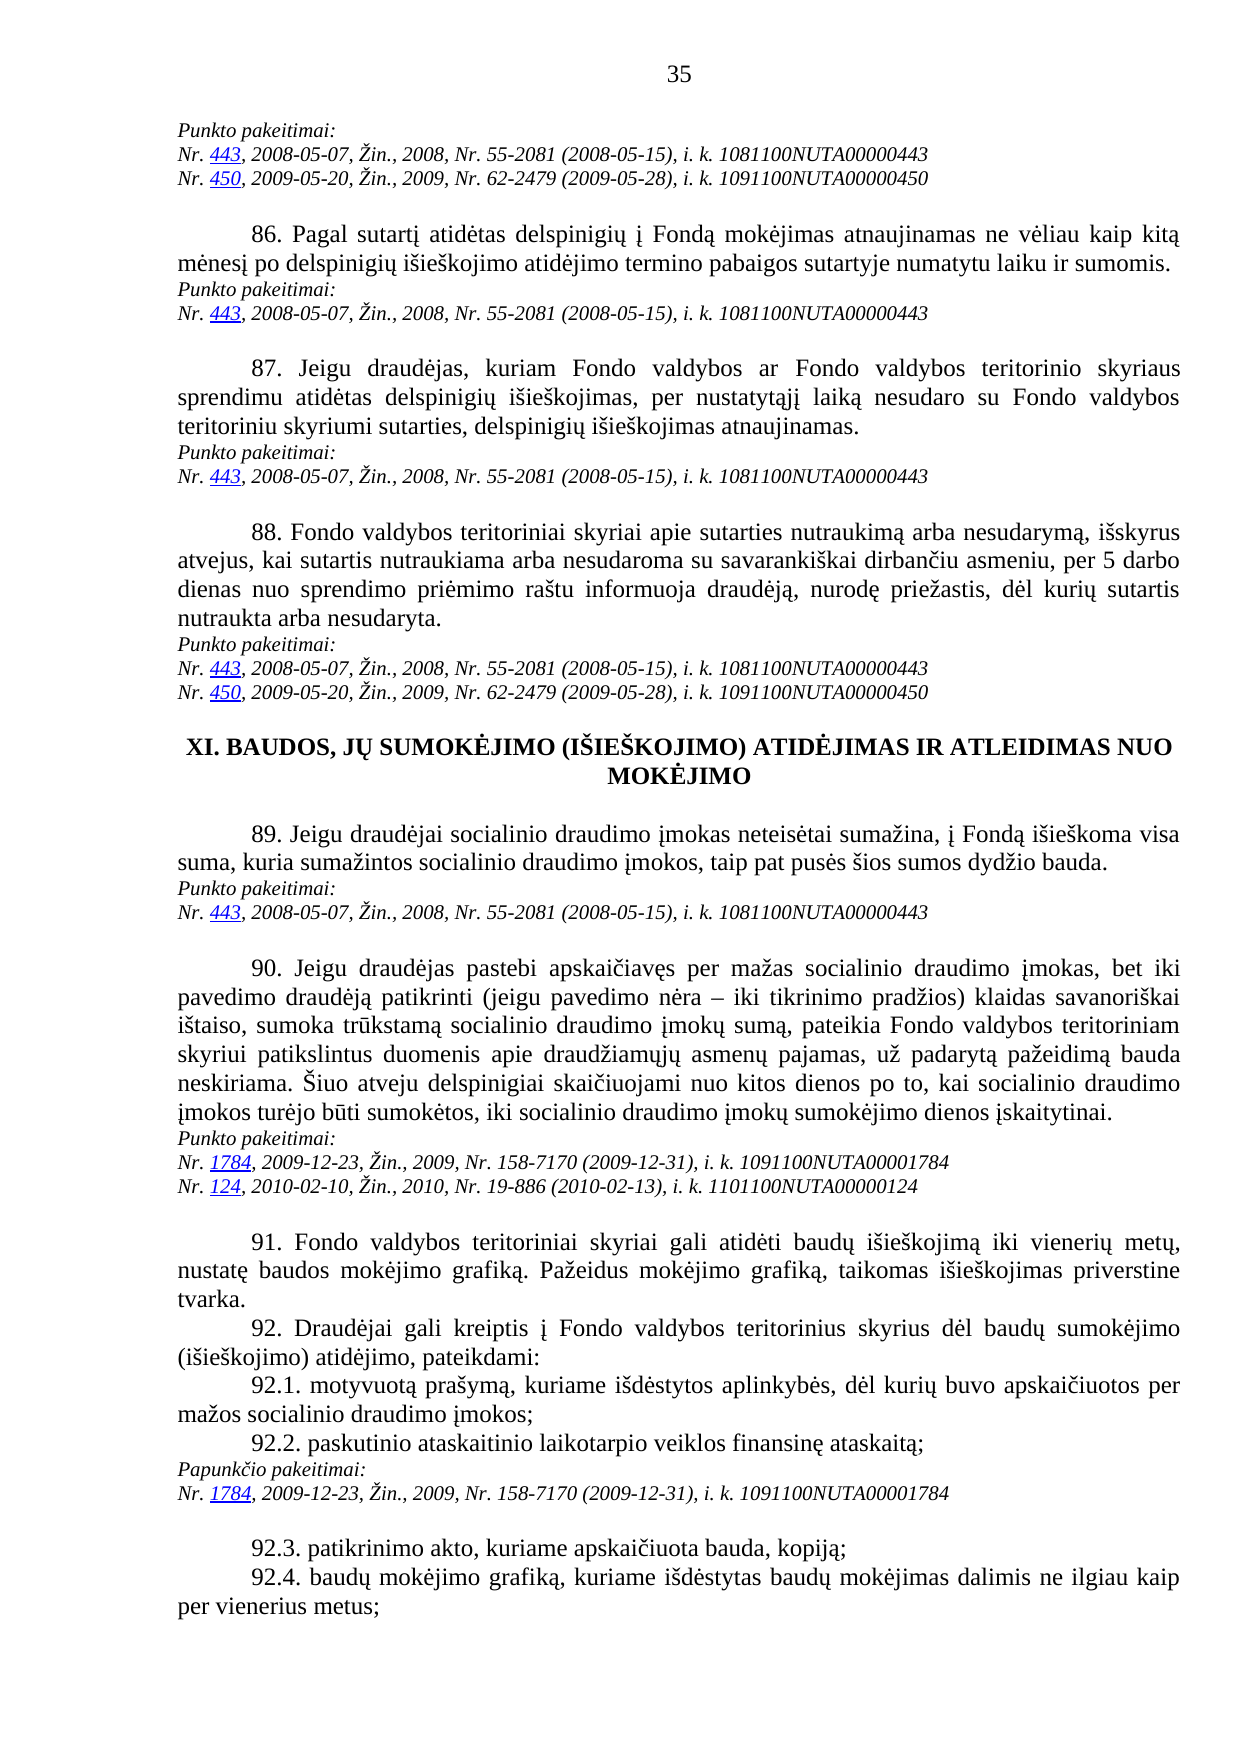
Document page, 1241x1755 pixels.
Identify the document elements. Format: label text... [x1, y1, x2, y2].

text Nr. 443, 2008-05-07, Žin., 2008, Nr. 55-2081 (2008-05-15), i. k. 1081100NUTA00000443 [177, 464, 1181, 488]
text Punkto pakeitimai: [177, 1126, 1181, 1150]
text 92.4. baudų mokėjimo grafiką, kuriame išdėstytas baudų mokėjimas dalimis ne ilgiau kaip per vienerius metus; [177, 1562, 1181, 1620]
text 87. Jeigu draudėjas, kuriam Fondo valdybos ar Fondo valdybos teritorinio skyriaus sprendimu atidėtas delspinigių išieškojimas, per nustatytąjį laiką nesudaro su Fondo valdybos teritoriniu skyriumi sutarties, delspinigių išieškojimas atnaujinamas. [177, 353, 1181, 440]
text 88. Fondo valdybos teritoriniai skyriai apie sutarties nutraukimą arba nesudarymą, išskyrus atvejus, kai sutartis nutraukiama arba nesudaroma su savarankiškai dirbančiu asmeniu, per 5 darbo dienas nuo sprendimo priėmimo raštu informuoja draudėją, nurodę priežastis, dėl kurių sutartis nutraukta arba nesudaryta. [177, 517, 1181, 632]
text Nr. 1784, 2009-12-23, Žin., 2009, Nr. 158-7170 (2009-12-31), i. k. 1091100NUTA00001784 [177, 1481, 1181, 1505]
text 86. Pagal sutartį atidėtas delspinigių į Fondą mokėjimas atnaujinamas ne vėliau kaip kitą mėnesį po delspinigių išieškojimo atidėjimo termino pabaigos sutartyje numatytu laiku ir sumomis. [177, 219, 1181, 277]
text Punkto pakeitimai: [177, 632, 1181, 656]
text 92.3. patikrinimo akto, kuriame apskaičiuota bauda, kopiją; [177, 1533, 1181, 1562]
text Nr. 1784, 2009-12-23, Žin., 2009, Nr. 158-7170 (2009-12-31), i. k. 1091100NUTA00001784 [177, 1150, 1181, 1174]
text 90. Jeigu draudėjas pastebi apskaičiavęs per mažas socialinio draudimo įmokas, bet iki pavedimo draudėją patikrinti (jeigu pavedimo nėra – iki tikrinimo pradžios) klaidas savanoriškai ištaiso, sumoka trūkstamą socialinio draudimo įmokų sumą, pateikia Fondo valdybos teritoriniam skyriui patikslintus duomenis apie draudžiamųjų asmenų pajamas, už padarytą pažeidimą bauda neskiriama. Šiuo atveju delspinigiai skaičiuojami nuo kitos dienos po to, kai socialinio draudimo įmokos turėjo būti sumokėtos, iki socialinio draudimo įmokų sumokėjimo dienos įskaitytinai. [177, 953, 1181, 1126]
text 92. Draudėjai gali kreiptis į Fondo valdybos teritorinius skyrius dėl baudų sumokėjimo (išieškojimo) atidėjimo, pateikdami: [177, 1313, 1181, 1370]
text Nr. 450, 2009-05-20, Žin., 2009, Nr. 62-2479 (2009-05-28), i. k. 1091100NUTA00000450 [177, 166, 1181, 190]
text Punkto pakeitimai: [177, 277, 1181, 301]
text Papunkčio pakeitimai: [177, 1457, 1181, 1481]
text XI. BAUDOS, JŲ SUMOKĖJIMO (IŠIEŠKOJIMO) ATIDĖJIMAS IR ATLEIDIMAS NUO MOKĖJIMO [177, 732, 1181, 790]
text 92.1. motyvuotą prašymą, kuriame išdėstytos aplinkybės, dėl kurių buvo apskaičiuotos per mažos socialinio draudimo įmokos; [177, 1370, 1181, 1428]
text Nr. 443, 2008-05-07, Žin., 2008, Nr. 55-2081 (2008-05-15), i. k. 1081100NUTA00000443 [177, 301, 1181, 325]
text Punkto pakeitimai: [177, 876, 1181, 900]
text Nr. 124, 2010-02-10, Žin., 2010, Nr. 19-886 (2010-02-13), i. k. 1101100NUTA00000124 [177, 1174, 1181, 1198]
text Nr. 443, 2008-05-07, Žin., 2008, Nr. 55-2081 (2008-05-15), i. k. 1081100NUTA00000443 [177, 656, 1181, 680]
text Punkto pakeitimai: [177, 118, 1181, 142]
text 91. Fondo valdybos teritoriniai skyriai gali atidėti baudų išieškojimą iki vienerių metų, nustatę baudos mokėjimo grafiką. Pažeidus mokėjimo grafiką, taikomas išieškojimas priverstine tvarka. [177, 1227, 1181, 1313]
text Nr. 443, 2008-05-07, Žin., 2008, Nr. 55-2081 (2008-05-15), i. k. 1081100NUTA00000443 [177, 900, 1181, 924]
text Nr. 443, 2008-05-07, Žin., 2008, Nr. 55-2081 (2008-05-15), i. k. 1081100NUTA00000443 [177, 142, 1181, 166]
text Nr. 450, 2009-05-20, Žin., 2009, Nr. 62-2479 (2009-05-28), i. k. 1091100NUTA00000450 [177, 680, 1181, 704]
text 92.2. paskutinio ataskaitinio laikotarpio veiklos finansinę ataskaitą; [177, 1428, 1181, 1457]
text 89. Jeigu draudėjai socialinio draudimo įmokas neteisėtai sumažina, į Fondą išieškoma visa suma, kuria sumažintos socialinio draudimo įmokos, taip pat pusės šios sumos dydžio bauda. [177, 819, 1181, 876]
text Punkto pakeitimai: [177, 440, 1181, 464]
